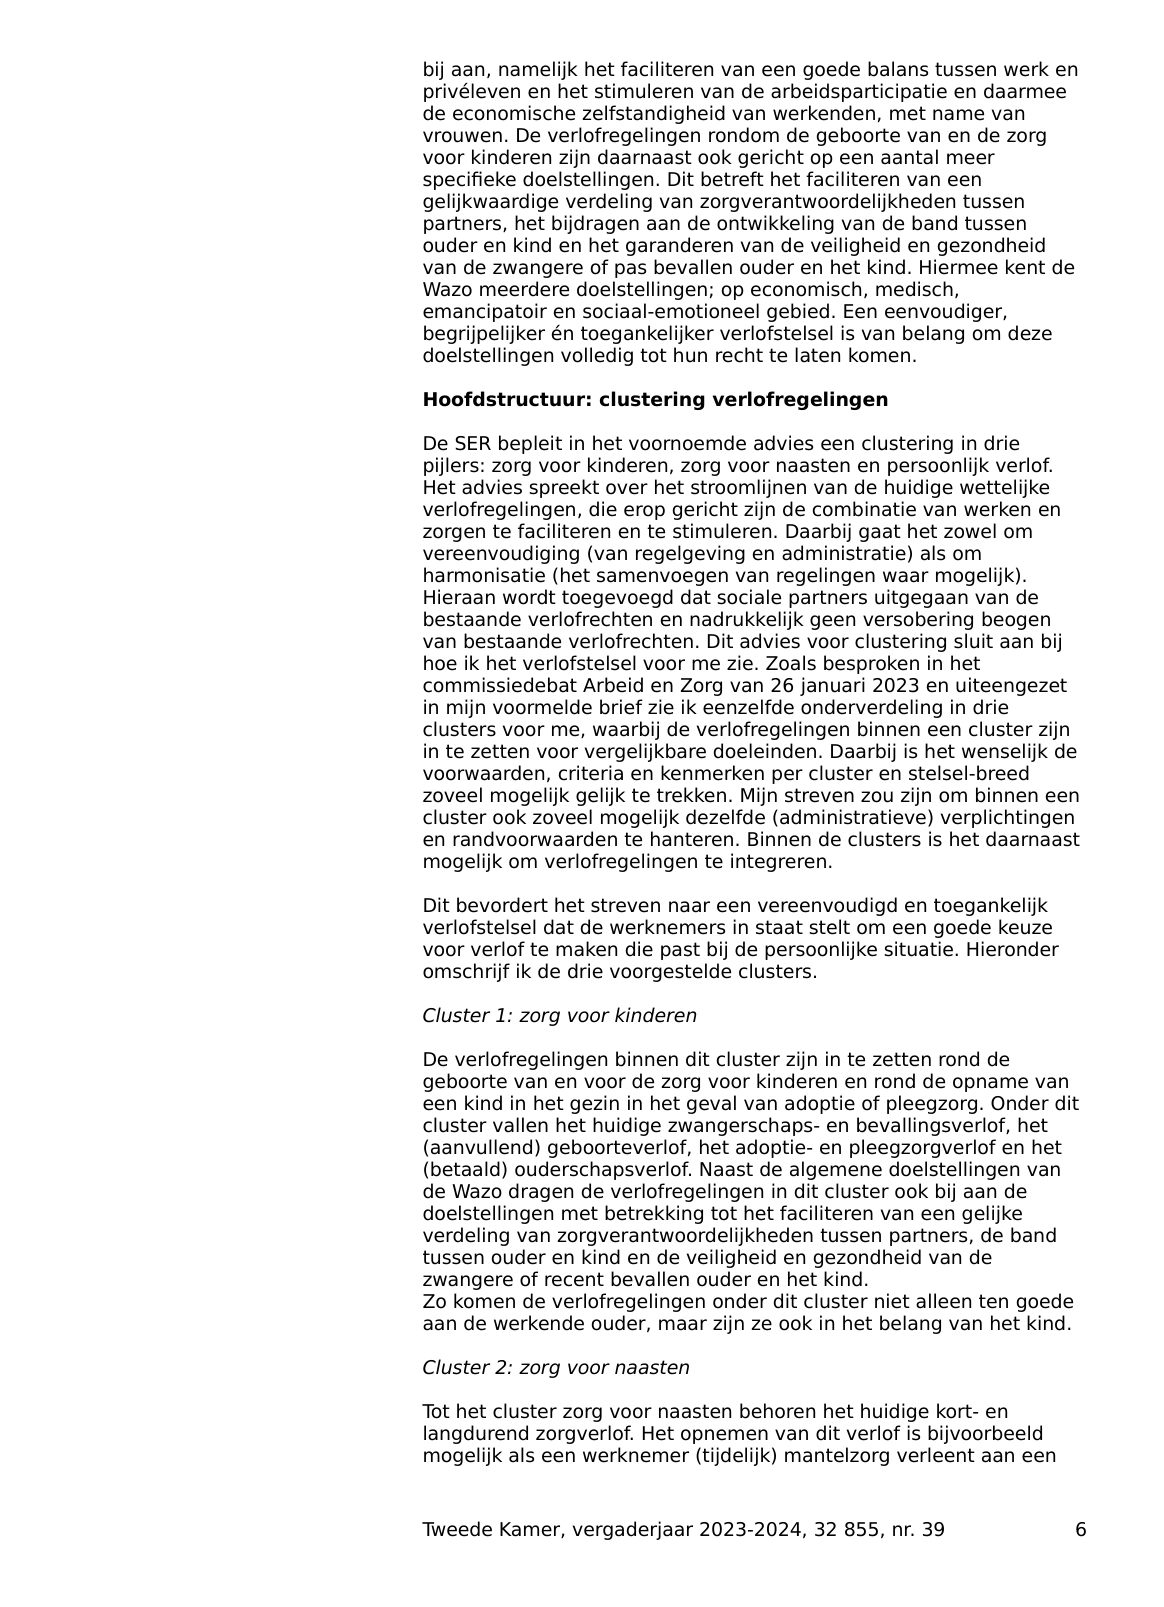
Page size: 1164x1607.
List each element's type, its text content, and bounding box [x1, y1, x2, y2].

text De SER bepleit in het voornoemde advies een clustering in drie pijlers: zorg voor kinderen, zorg voor naasten en persoonlijk verlof. Het advies spreekt over het stroomlijnen van de huidige wettelijke verlofregelingen, die erop gericht zijn de combinatie van werken en zorgen te faciliteren en te stimuleren. Daarbij gaat het zowel om vereenvoudiging (van regelgeving en administratie) als om harmonisatie (het samenvoegen van regelingen waar mogelijk). Hieraan wordt toegevoegd dat sociale partners uitgegaan van de bestaande verlofrechten en nadrukkelijk geen versobering beogen van bestaande verlofrechten. Dit advies voor clustering sluit aan bij hoe ik het verlofstelsel voor me zie. Zoals besproken in het commissiedebat Arbeid en Zorg van 26 januari 2023 en uiteengezet in mijn voormelde brief zie ik eenzelfde onderverdeling in drie clusters voor me, waarbij de verlofregelingen binnen een cluster zijn in te zetten voor vergelijkbare doeleinden. Daarbij is het wenselijk de voorwaarden, criteria en kenmerken per cluster en stelsel-breed zoveel mogelijk gelijk te trekken. Mijn streven zou zijn om binnen een cluster ook zoveel mogelijk dezelfde (administratieve) verplichtingen en randvoorwaarden te hanteren. Binnen de clusters is het daarnaast mogelijk om verlofregelingen te integreren. [422, 433, 1087, 873]
subtitle Cluster 2: zorg voor naasten [422, 1357, 1087, 1379]
text Tot het cluster zorg voor naasten behoren het huidige kort- en langdurend zorgverlof. Het opnemen van dit verlof is bijvoorbeeld mogelijk als een werknemer (tijdelijk) mantelzorg verleent aan een [422, 1401, 1087, 1467]
text Zo komen de verlofregelingen onder dit cluster niet alleen ten goede aan de werkende ouder, maar zijn ze ook in het belang van het kind. [422, 1291, 1087, 1335]
subtitle Cluster 1: zorg voor kinderen [422, 1005, 1087, 1027]
text De verlofregelingen binnen dit cluster zijn in te zetten rond de geboorte van en voor de zorg voor kinderen en rond de opname van een kind in het gezin in het geval van adoptie of pleegzorg. Onder dit cluster vallen het huidige zwangerschaps- en bevallingsverlof, het (aanvullend) geboorteverlof, het adoptie- en pleegzorgverlof en het (betaald) ouderschapsverlof. Naast de algemene doelstellingen van de Wazo dragen de verlofregelingen in dit cluster ook bij aan de doelstellingen met betrekking tot het faciliteren van een gelijke verdeling van zorgverantwoordelijkheden tussen partners, de band tussen ouder en kind en de veiligheid en gezondheid van de zwangere of recent bevallen ouder en het kind. [422, 1049, 1087, 1291]
text Dit bevordert het streven naar een vereenvoudigd en toegankelijk verlofstelsel dat de werknemers in staat stelt om een goede keuze voor verlof te maken die past bij de persoonlijke situatie. Hieronder omschrijf ik de drie voorgestelde clusters. [422, 895, 1087, 983]
subtitle Hoofdstructuur: clustering verlofregelingen [422, 389, 1087, 411]
text bij aan, namelijk het faciliteren van een goede balans tussen werk en privéleven en het stimuleren van de arbeidsparticipatie en daarmee de economische zelfstandigheid van werkenden, met name van vrouwen. De verlofregelingen rondom de geboorte van en de zorg voor kinderen zijn daarnaast ook gericht op een aantal meer specifieke doelstellingen. Dit betreft het faciliteren van een gelijkwaardige verdeling van zorgverantwoordelijkheden tussen partners, het bijdragen aan de ontwikkeling van de band tussen ouder en kind en het garanderen van de veiligheid en gezondheid van de zwangere of pas bevallen ouder en het kind. Hiermee kent de Wazo meerdere doelstellingen; op economisch, medisch, emancipatoir en sociaal-emotioneel gebied. Een eenvoudiger, begrijpelijker én toegankelijker verlofstelsel is van belang om deze doelstellingen volledig tot hun recht te laten komen. [422, 59, 1087, 367]
